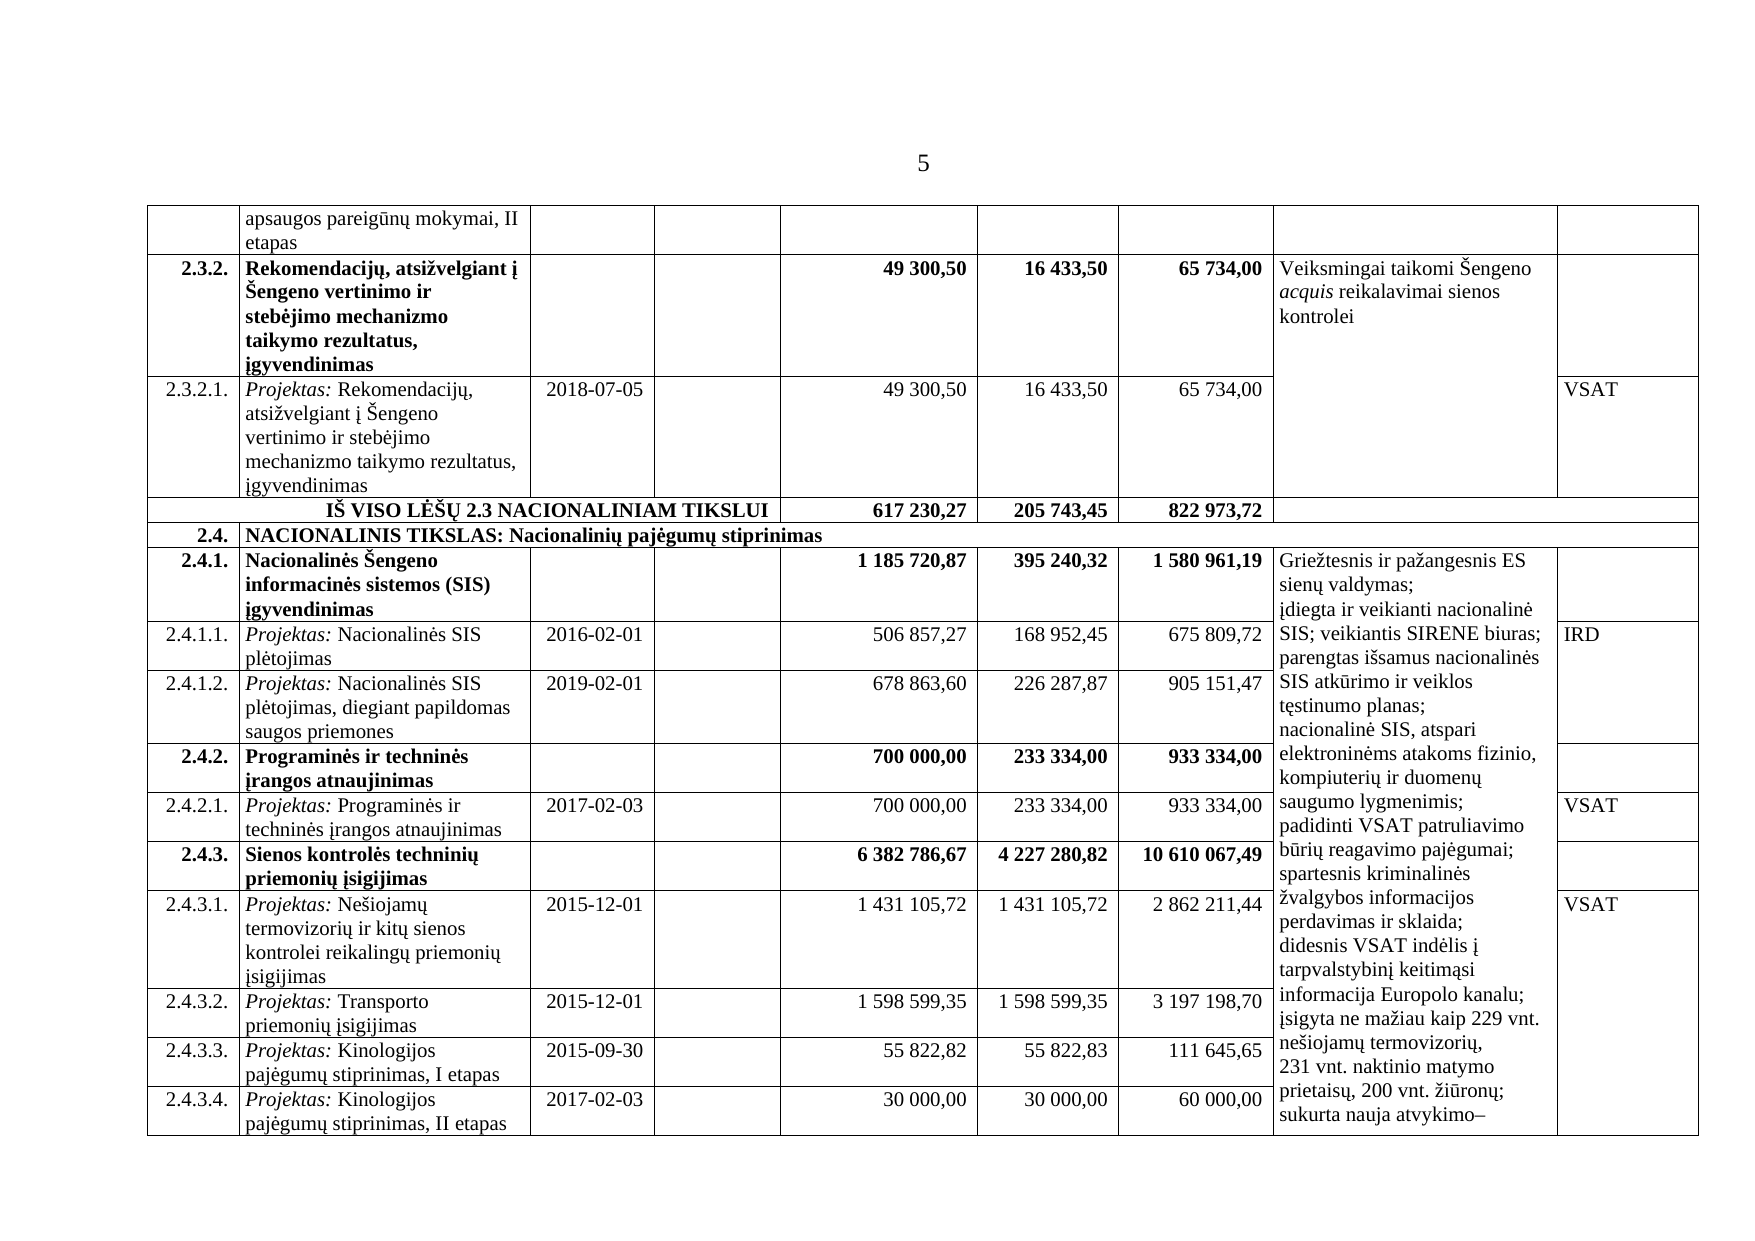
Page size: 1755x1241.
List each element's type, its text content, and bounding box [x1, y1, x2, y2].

table_cell 10 610 067,49 [1119, 842, 1273, 890]
table_cell 933 334,00 [1119, 793, 1273, 841]
table_cell VSAT [1558, 377, 1698, 497]
table_cell 1 580 961,19 [1119, 548, 1273, 621]
table_cell [655, 842, 780, 890]
table_cell Projektas: Kinologijos pajėgumų stiprinimas, I etapas [240, 1038, 530, 1086]
table_cell 49 300,50 [781, 377, 977, 497]
table_cell 55 822,82 [781, 1038, 977, 1086]
table_cell [781, 206, 977, 254]
table_cell 226 287,87 [978, 671, 1118, 743]
table_cell 1 185 720,87 [781, 548, 977, 621]
table_cell [1558, 206, 1698, 254]
table_cell 1 431 105,72 [978, 891, 1118, 988]
table_cell [531, 744, 654, 792]
table_cell 700 000,00 [781, 744, 977, 792]
table_cell Griežtesnis ir pažangesnis ES sienų valdymas; įdiegta ir veikianti nacionalinė SIS; veikiantis SIRENE biuras; parengtas išsamus nacionalinės SIS atkūrimo ir veiklos tęstinumo planas; nacionalinė SIS, atspari elektroninėms atakoms fizinio, kompiuterių ir duomenų saugumo lygmenimis; padidinti VSAT patruliavimo būrių reagavimo pajėgumai; spartesnis kriminalinės žvalgybos informacijos perdavimas ir sklaida; didesnis VSAT indėlis į tarpvalstybinį keitimąsi informacija Europolo kanalu; įsigyta ne mažiau kaip 229 vnt. nešiojamų termovizorių, 231 vnt. naktinio matymo prietaisų, 200 vnt. žiūronų; sukurta nauja atvykimo– [1274, 548, 1557, 1135]
table_cell 55 822,83 [978, 1038, 1118, 1086]
table_cell Projektas: Programinės ir techninės įrangos atnaujinimas [240, 793, 530, 841]
table_cell 933 334,00 [1119, 744, 1273, 792]
table_cell 2019-02-01 [531, 671, 654, 743]
table_cell 2.4.3.4. [148, 1087, 239, 1135]
table_cell 2015-09-30 [531, 1038, 654, 1086]
table_cell [655, 255, 780, 376]
table_cell 16 433,50 [978, 255, 1118, 376]
table_cell 65 734,00 [1119, 255, 1273, 376]
table_cell Rekomendacijų, atsižvelgiant į Šengeno vertinimo ir stebėjimo mechanizmo taikymo rezultatus, įgyvendinimas [240, 255, 530, 376]
table_cell [531, 255, 654, 376]
table_cell [655, 206, 780, 254]
table_cell [1558, 548, 1698, 621]
table_cell 1 598 599,35 [978, 989, 1118, 1037]
table_cell 2.4.3.2. [148, 989, 239, 1037]
table_cell [1119, 206, 1273, 254]
table_cell Projektas: Transporto priemonių įsigijimas [240, 989, 530, 1037]
table_cell [1558, 744, 1698, 792]
table_cell [655, 1087, 780, 1135]
table_cell [1274, 498, 1698, 522]
table_cell 1 598 599,35 [781, 989, 977, 1037]
table_cell 16 433,50 [978, 377, 1118, 497]
table_cell 2015-12-01 [531, 989, 654, 1037]
table_cell [1558, 842, 1698, 890]
table_cell 905 151,47 [1119, 671, 1273, 743]
table_cell Projektas: Rekomendacijų, atsižvelgiant į Šengeno vertinimo ir stebėjimo mechanizmo taikymo rezultatus, įgyvendinimas [240, 377, 530, 497]
table_cell 2.3.2.1. [148, 377, 239, 497]
table_cell [655, 891, 780, 988]
table_cell NACIONALINIS TIKSLAS: Nacionalinių pajėgumų stiprinimas [240, 523, 1698, 547]
table_cell apsaugos pareigūnų mokymai, II etapas [240, 206, 530, 254]
table_cell 233 334,00 [978, 744, 1118, 792]
table_cell 65 734,00 [1119, 377, 1273, 497]
table_cell [655, 377, 780, 497]
table_cell 2.4.2. [148, 744, 239, 792]
table_cell Projektas: Nešiojamų termovizorių ir kitų sienos kontrolei reikalingų priemonių įsigijimas [240, 891, 530, 988]
table_cell [655, 989, 780, 1037]
table_cell 2015-12-01 [531, 891, 654, 988]
table_cell Nacionalinės Šengeno informacinės sistemos (SIS) įgyvendinimas [240, 548, 530, 621]
table_cell 30 000,00 [978, 1087, 1118, 1135]
table_cell 2.4.2.1. [148, 793, 239, 841]
table_cell Programinės ir techninės įrangos atnaujinimas [240, 744, 530, 792]
table_cell 205 743,45 [978, 498, 1118, 522]
table_cell [531, 548, 654, 621]
table_cell [655, 1038, 780, 1086]
table_cell [655, 548, 780, 621]
table_cell 233 334,00 [978, 793, 1118, 841]
table_cell 2.3.2. [148, 255, 239, 376]
table_cell 2 862 211,44 [1119, 891, 1273, 988]
table_cell 822 973,72 [1119, 498, 1273, 522]
table_cell 2.4.3.3. [148, 1038, 239, 1086]
table_cell 2017-02-03 [531, 793, 654, 841]
table_cell 111 645,65 [1119, 1038, 1273, 1086]
table_cell [655, 744, 780, 792]
table_cell 2016-02-01 [531, 622, 654, 670]
table_cell 3 197 198,70 [1119, 989, 1273, 1037]
table_cell 700 000,00 [781, 793, 977, 841]
table_cell 678 863,60 [781, 671, 977, 743]
table_cell 1 431 105,72 [781, 891, 977, 988]
table_cell Sienos kontrolės techninių priemonių įsigijimas [240, 842, 530, 890]
table_cell 395 240,32 [978, 548, 1118, 621]
table_cell Projektas: Nacionalinės SIS plėtojimas, diegiant papildomas saugos priemones [240, 671, 530, 743]
table_cell IŠ VISO LĖŠŲ 2.3 NACIONALINIAM TIKSLUI [148, 498, 780, 522]
table_cell Veiksmingai taikomi Šengeno acquis reikalavimai sienos kontrolei [1274, 255, 1557, 497]
table_cell [655, 622, 780, 670]
table_cell 675 809,72 [1119, 622, 1273, 670]
table_cell [1558, 255, 1698, 376]
table_cell 2.4.3. [148, 842, 239, 890]
table_cell 2.4.1.2. [148, 671, 239, 743]
table_cell [1274, 206, 1557, 254]
table_cell VSAT [1558, 793, 1698, 841]
table_cell 168 952,45 [978, 622, 1118, 670]
table_cell 6 382 786,67 [781, 842, 977, 890]
table_cell 617 230,27 [781, 498, 977, 522]
table_cell Projektas: Nacionalinės SIS plėtojimas [240, 622, 530, 670]
table_cell [655, 671, 780, 743]
table_cell 506 857,27 [781, 622, 977, 670]
table_cell 2.4. [148, 523, 239, 547]
table_cell [655, 793, 780, 841]
table_cell 2.4.1. [148, 548, 239, 621]
table_cell IRD [1558, 622, 1698, 743]
table_cell 2017-02-03 [531, 1087, 654, 1135]
table_cell 30 000,00 [781, 1087, 977, 1135]
table_cell 2.4.3.1. [148, 891, 239, 988]
table_cell [978, 206, 1118, 254]
table_cell 60 000,00 [1119, 1087, 1273, 1135]
table_cell VSAT [1558, 891, 1698, 1135]
table_cell 2.4.1.1. [148, 622, 239, 670]
table_cell 2018-07-05 [531, 377, 654, 497]
table_cell [531, 206, 654, 254]
table_cell [148, 206, 239, 254]
table_cell 4 227 280,82 [978, 842, 1118, 890]
table_cell [531, 842, 654, 890]
table_cell 49 300,50 [781, 255, 977, 376]
table_cell Projektas: Kinologijos pajėgumų stiprinimas, II etapas [240, 1087, 530, 1135]
